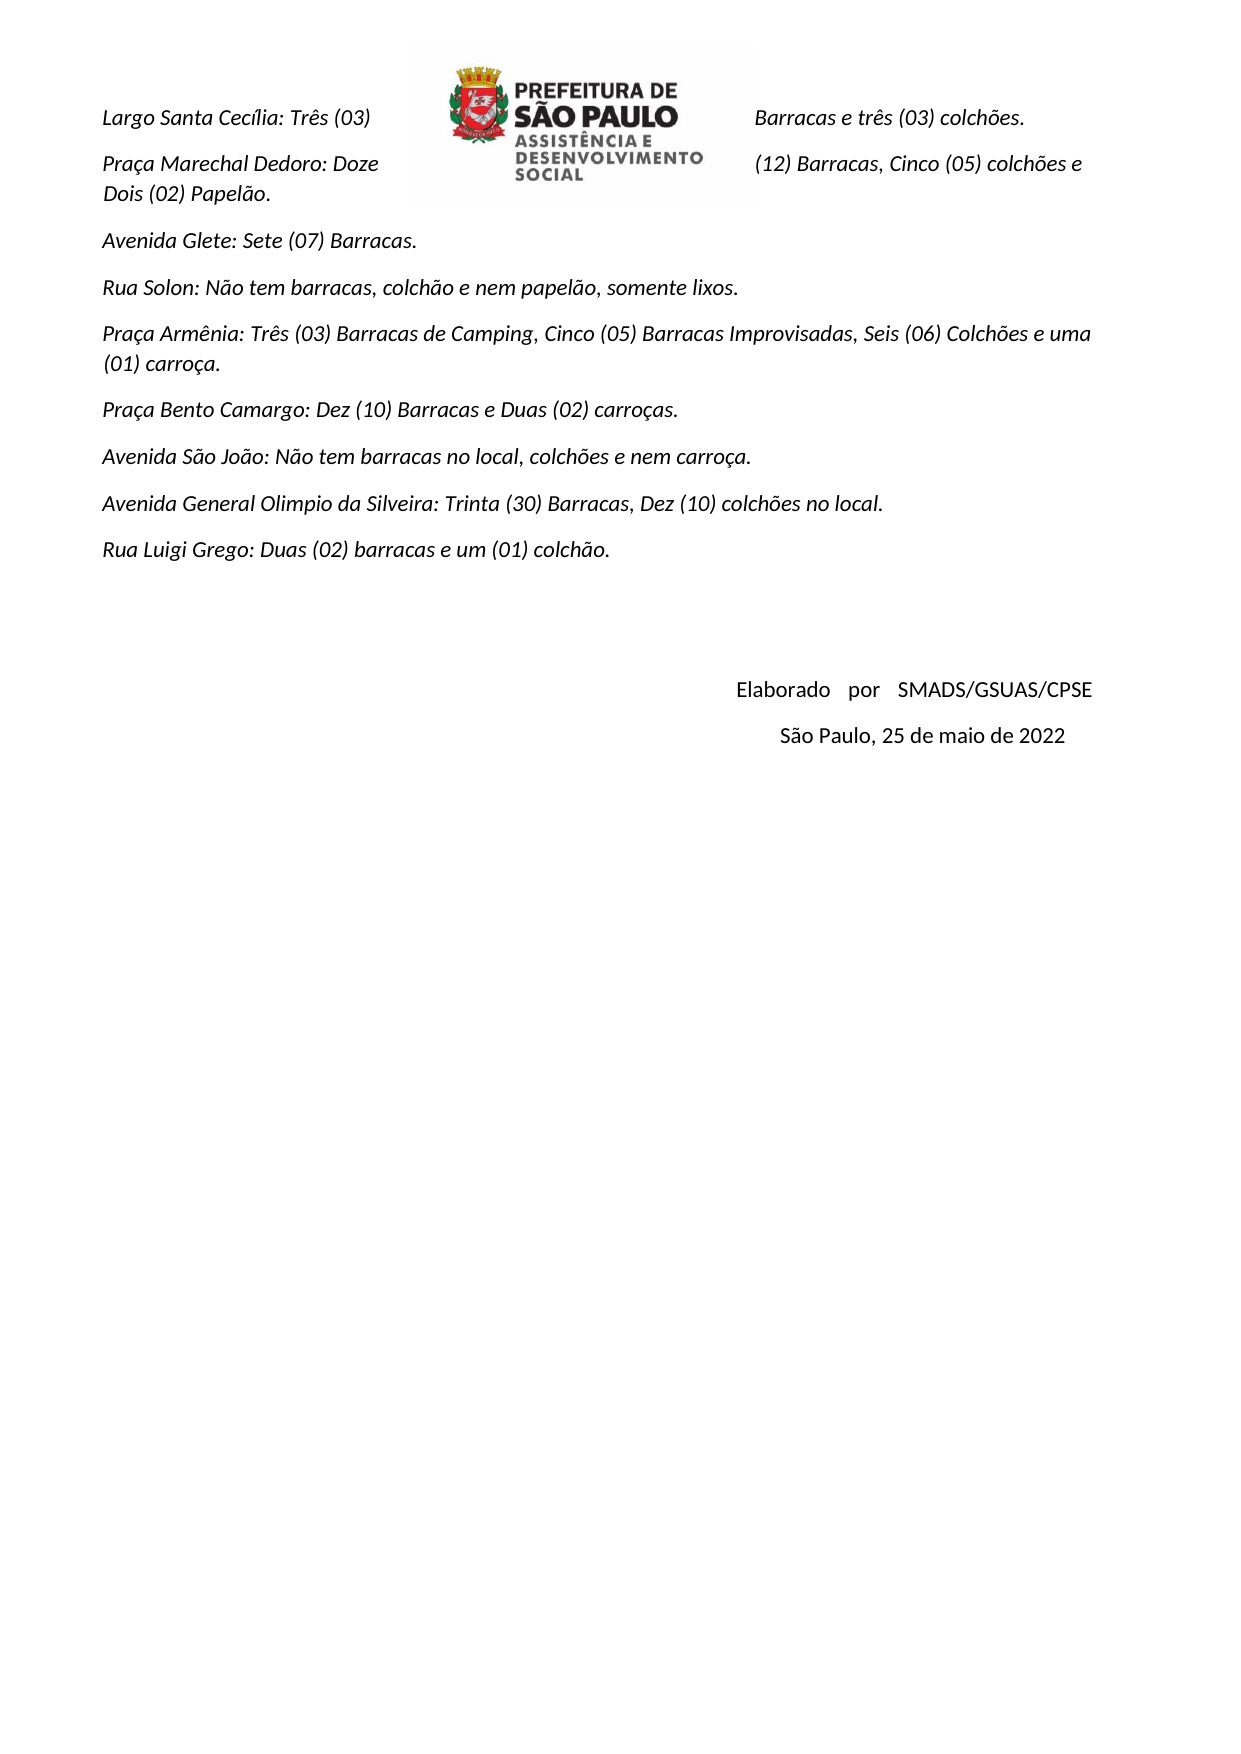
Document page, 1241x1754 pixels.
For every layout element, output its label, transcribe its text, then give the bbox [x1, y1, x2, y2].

text Rua Solon: Não tem barracas, colchão e nem papelão, somente lixos. [102, 273, 1108, 301]
text Avenida São João: Não tem barracas no local, colchões e nem carroça. [102, 442, 1108, 470]
text Praça Marechal Dedoro: Doze (12) Barracas, Cinco (05) colchões e Dois (02) Papelão. [755, 149, 1108, 207]
text Praça Marechal Dedoro: Doze (12) Barracas, Cinco (05) colchões e Dois (02) Papelão. [102, 149, 411, 207]
text Largo Santa Cecília: Três (03) [102, 103, 411, 131]
text Praça Armênia: Três (03) Barracas de Camping, Cinco (05) Barracas Improvisadas, Seis (06) Colchões e uma (01) carroça. [102, 319, 1108, 377]
text Elaborado por SMADS/GSUAS/CPSE São Paulo, 25 de maio de 2022 [736, 675, 1093, 749]
text Praça Bento Camargo: Dez (10) Barracas e Duas (02) carroças. [102, 396, 1108, 424]
text Avenida General Olimpio da Silveira: Trinta (30) Barracas, Dez (10) colchões no local. [102, 489, 1108, 517]
text Barracas e três (03) colchões. [755, 103, 1108, 131]
text Avenida Glete: Sete (07) Barracas. [102, 226, 1108, 254]
text Rua Luigi Grego: Duas (02) barracas e um (01) colchão. [102, 535, 1108, 563]
